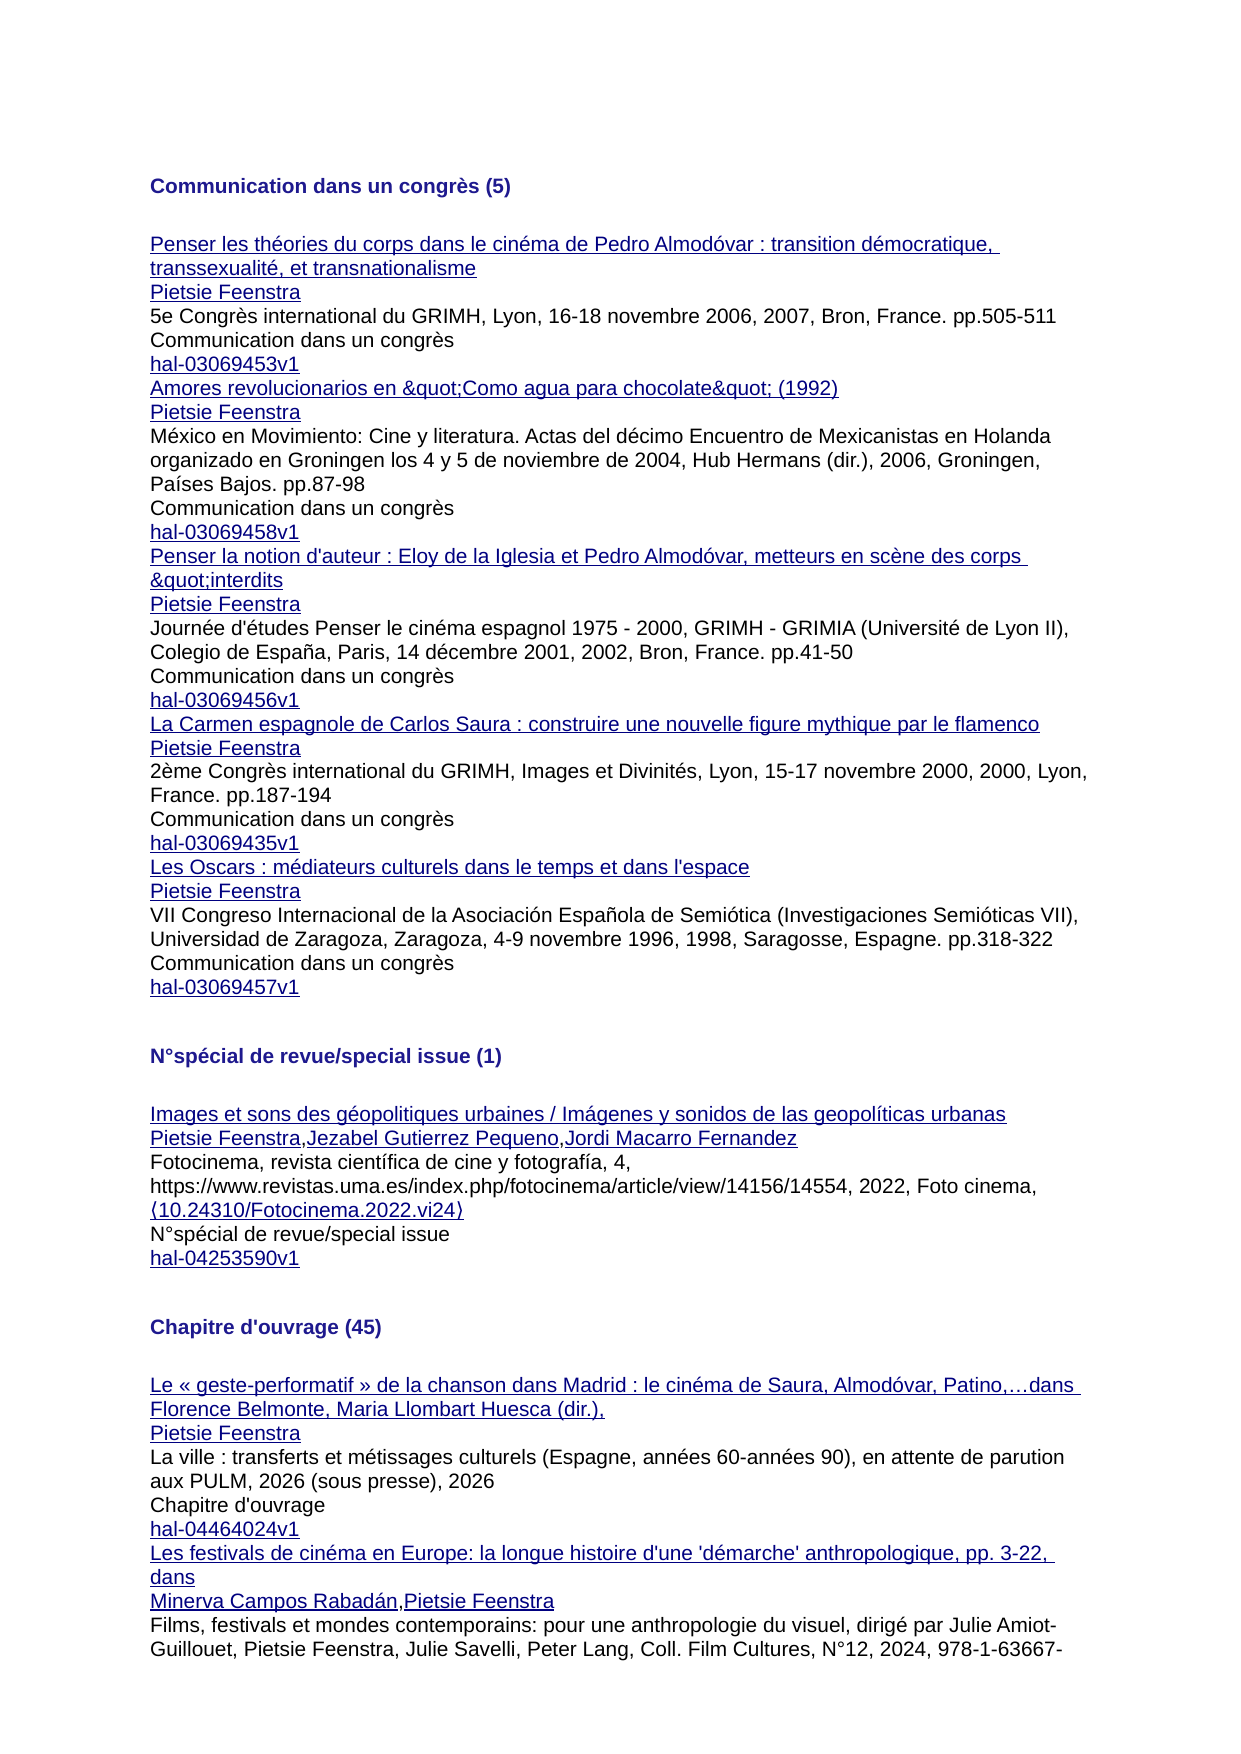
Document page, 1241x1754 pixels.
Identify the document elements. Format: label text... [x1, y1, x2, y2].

table_header Penser les théories du corps dans le cinéma de Pedro Almodóvar : transition démocratique, transsexualité, et transnationalisme Pietsie Feenstra 5e Congrès international du GRIMH, Lyon, 16-18 novembre 2006, 2007, Bron, France. pp.505-511 Communication dans un congrès hal-03069453v1 [150, 232, 1090, 376]
subtitle Communication dans un congrès (5) [150, 174, 1090, 198]
subtitle Chapitre d'ouvrage (45) [150, 1314, 1090, 1338]
table_cell Amores revolucionarios en &quot;Como agua para chocolate&quot; (1992) Pietsie Feenstra México en Movimiento: Cine y literatura. Actas del décimo Encuentro de Mexicanistas en Holanda organizado en Groningen los 4 y 5 de noviembre de 2004, Hub Hermans (dir.), 2006, Groningen, Países Bajos. pp.87-98 Communication dans un congrès hal-03069458v1 [150, 376, 1090, 544]
table_cell Les festivals de cinéma en Europe: la longue histoire d'une 'démarche' anthropologique, pp. 3-22, dans Minerva Campos Rabadán,Pietsie Feenstra Films, festivals et mondes contemporains: pour une anthropologie du visuel, dirigé par Julie Amiot-Guillouet, Pietsie Feenstra, Julie Savelli, Peter Lang, Coll. Film Cultures, N°12, 2024, 978-1-63667- [150, 1541, 1090, 1660]
table_cell Penser la notion d'auteur : Eloy de la Iglesia et Pedro Almodóvar, metteurs en scène des corps &quot;interdits Pietsie Feenstra Journée d'études Penser le cinéma espagnol 1975 ‐ 2000, GRIMH ‐ GRIMIA (Université de Lyon II), Colegio de España, Paris, 14 décembre 2001, 2002, Bron, France. pp.41-50 Communication dans un congrès hal-03069456v1 [150, 544, 1090, 711]
subtitle N°spécial de revue/special issue (1) [150, 1044, 1090, 1068]
table_cell La Carmen espagnole de Carlos Saura : construire une nouvelle figure mythique par le flamenco Pietsie Feenstra 2ème Congrès international du GRIMH, Images et Divinités, Lyon, 15-17 novembre 2000, 2000, Lyon, France. pp.187-194 Communication dans un congrès hal-03069435v1 [150, 711, 1090, 855]
table_header Images et sons des géopolitiques urbaines / Imágenes y sonidos de las geopolíticas urbanas Pietsie Feenstra,Jezabel Gutierrez Pequeno,Jordi Macarro Fernandez Fotocinema, revista científica de cine y fotografía, 4, https://www.revistas.uma.es/index.php/fotocinema/article/view/14156/14554, 2022, Foto cinema, ⟨10.24310/Fotocinema.2022.vi24⟩ N°spécial de revue/special issue hal-04253590v1 [150, 1102, 1090, 1270]
table_cell Les Oscars : médiateurs culturels dans le temps et dans l'espace Pietsie Feenstra VII Congreso Internacional de la Asociación Española de Semiótica (Investigaciones Semióticas VII), Universidad de Zaragoza, Zaragoza, 4-9 novembre 1996, 1998, Saragosse, Espagne. pp.318-322 Communication dans un congrès hal-03069457v1 [150, 855, 1090, 999]
table_header Le « geste-performatif » de la chanson dans Madrid : le cinéma de Saura, Almodóvar, Patino,…dans Florence Belmonte, Maria Llombart Huesca (dir.), Pietsie Feenstra La ville : transferts et métissages culturels (Espagne, années 60-années 90), en attente de parution aux PULM, 2026 (sous presse), 2026 Chapitre d'ouvrage hal-04464024v1 [150, 1373, 1090, 1541]
